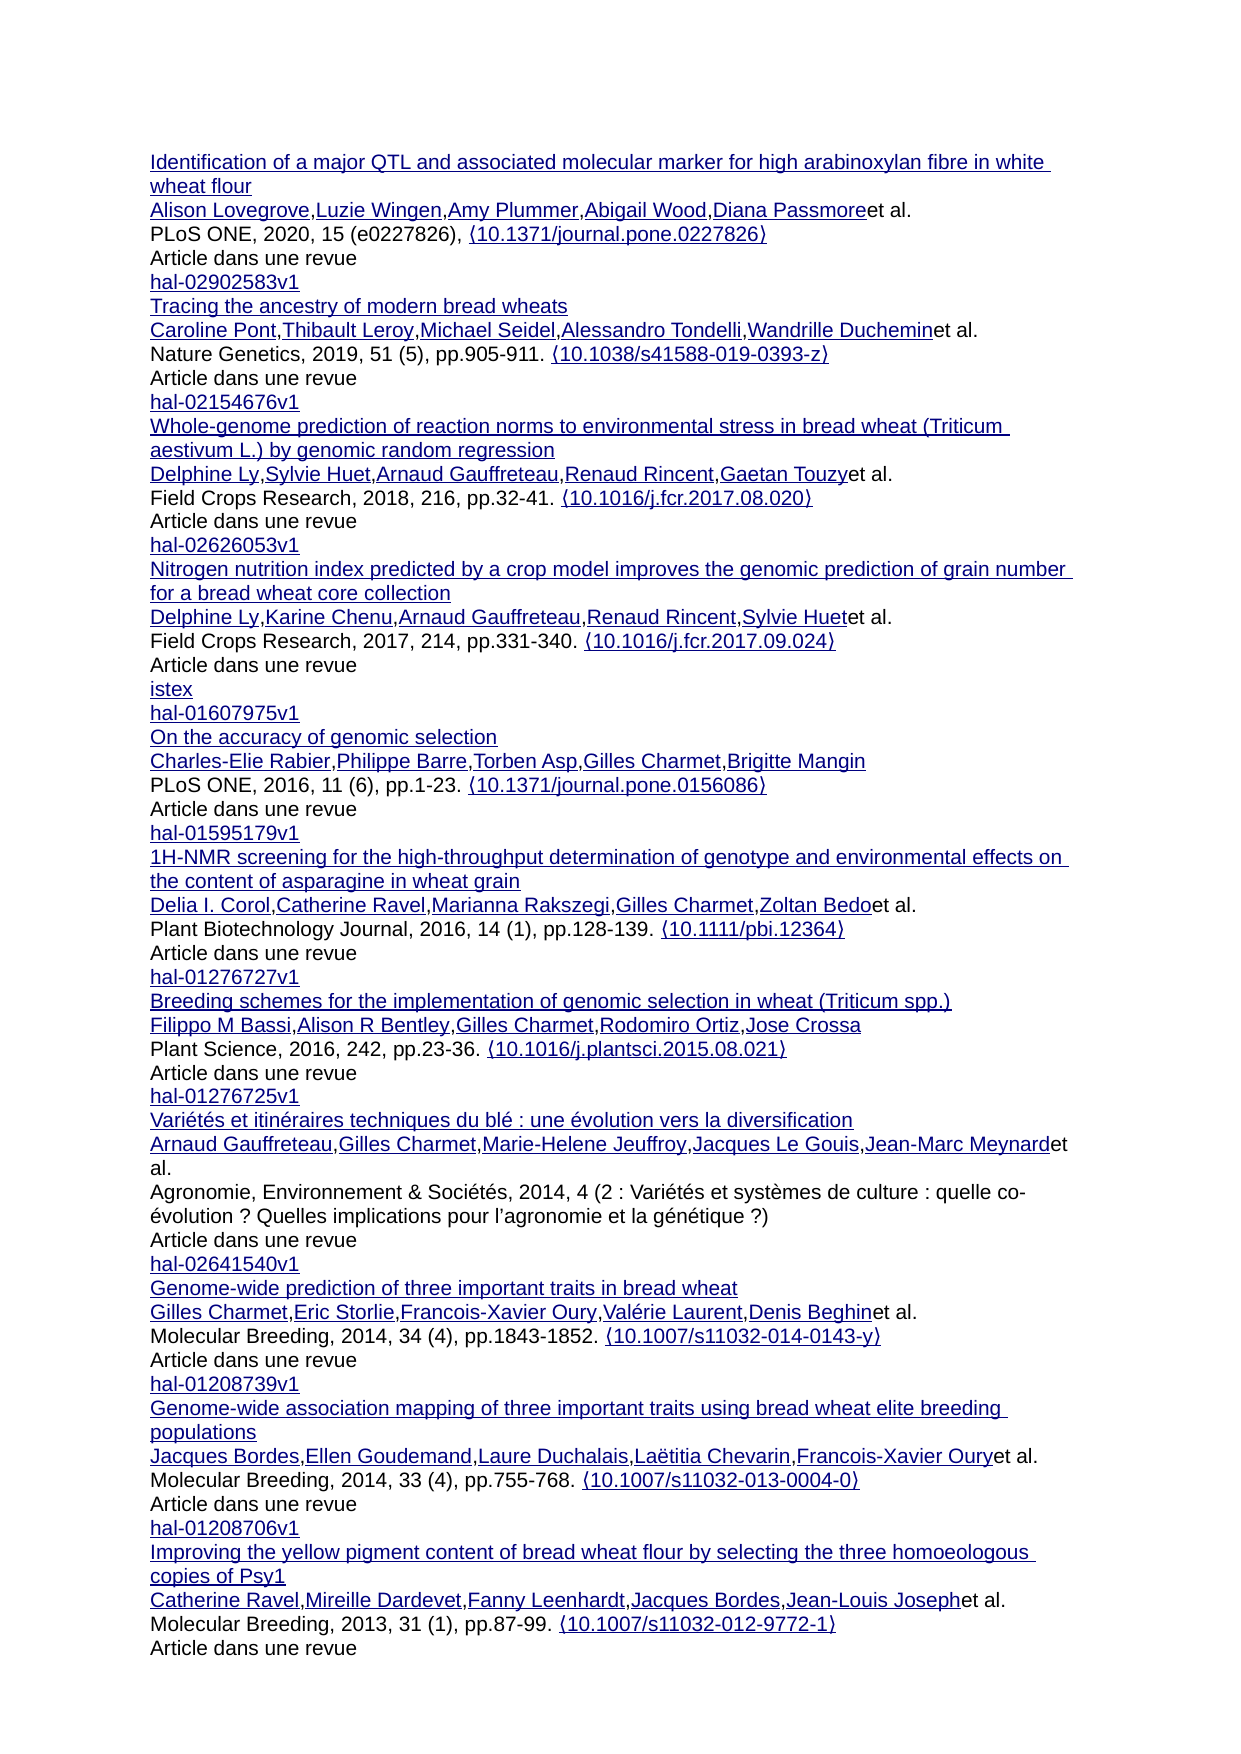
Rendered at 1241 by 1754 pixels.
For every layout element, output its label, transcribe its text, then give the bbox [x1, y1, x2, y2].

table_cell Nitrogen nutrition index predicted by a crop model improves the genomic prediction of grain number for a bread wheat core collection Delphine Ly,Karine Chenu,Arnaud Gauffreteau,Renaud Rincent,Sylvie Huetet al. Field Crops Research, 2017, 214, pp.331-340. ⟨10.1016/j.fcr.2017.09.024⟩ Article dans une revue istex hal-01607975v1 [150, 557, 1090, 725]
table_cell Breeding schemes for the implementation of genomic selection in wheat (Triticum spp.) Filippo M Bassi,Alison R Bentley,Gilles Charmet,Rodomiro Ortiz,Jose Crossa Plant Science, 2016, 242, pp.23-36. ⟨10.1016/j.plantsci.2015.08.021⟩ Article dans une revue hal-01276725v1 [150, 989, 1090, 1108]
table_cell On the accuracy of genomic selection Charles-Elie Rabier,Philippe Barre,Torben Asp,Gilles Charmet,Brigitte Mangin PLoS ONE, 2016, 11 (6), pp.1-23. ⟨10.1371/journal.pone.0156086⟩ Article dans une revue hal-01595179v1 [150, 725, 1090, 845]
table_cell 1H-NMR screening for the high-throughput determination of genotype and environmental effects on the content of asparagine in wheat grain Delia I. Corol,Catherine Ravel,Marianna Rakszegi,Gilles Charmet,Zoltan Bedoet al. Plant Biotechnology Journal, 2016, 14 (1), pp.128-139. ⟨10.1111/pbi.12364⟩ Article dans une revue hal-01276727v1 [150, 845, 1090, 988]
table_cell Genome-wide association mapping of three important traits using bread wheat elite breeding populations Jacques Bordes,Ellen Goudemand,Laure Duchalais,Laëtitia Chevarin,Francois-Xavier Ouryet al. Molecular Breeding, 2014, 33 (4), pp.755-768. ⟨10.1007/s11032-013-0004-0⟩ Article dans une revue hal-01208706v1 [150, 1396, 1090, 1539]
table_cell Whole-genome prediction of reaction norms to environmental stress in bread wheat (Triticum aestivum L.) by genomic random regression Delphine Ly,Sylvie Huet,Arnaud Gauffreteau,Renaud Rincent,Gaetan Touzyet al. Field Crops Research, 2018, 216, pp.32-41. ⟨10.1016/j.fcr.2017.08.020⟩ Article dans une revue hal-02626053v1 [150, 414, 1090, 557]
table_cell Improving the yellow pigment content of bread wheat flour by selecting the three homoeologous copies of Psy1 Catherine Ravel,Mireille Dardevet,Fanny Leenhardt,Jacques Bordes,Jean-Louis Josephet al. Molecular Breeding, 2013, 31 (1), pp.87-99. ⟨10.1007/s11032-012-9772-1⟩ Article dans une revue [150, 1540, 1090, 1659]
table_cell Variétés et itinéraires techniques du blé : une évolution vers la diversification Arnaud Gauffreteau,Gilles Charmet,Marie-Helene Jeuffroy,Jacques Le Gouis,Jean-Marc Meynardet al. Agronomie, Environnement & Sociétés, 2014, 4 (2 : Variétés et systèmes de culture : quelle co-évolution ? Quelles implications pour l’agronomie et la génétique ?) Article dans une revue hal-02641540v1 [150, 1108, 1090, 1276]
table_cell Genome-wide prediction of three important traits in bread wheat Gilles Charmet,Eric Storlie,Francois-Xavier Oury,Valérie Laurent,Denis Beghinet al. Molecular Breeding, 2014, 34 (4), pp.1843-1852. ⟨10.1007/s11032-014-0143-y⟩ Article dans une revue hal-01208739v1 [150, 1276, 1090, 1396]
table_cell Identification of a major QTL and associated molecular marker for high arabinoxylan fibre in white wheat flour Alison Lovegrove,Luzie Wingen,Amy Plummer,Abigail Wood,Diana Passmoreet al. PLoS ONE, 2020, 15 (e0227826), ⟨10.1371/journal.pone.0227826⟩ Article dans une revue hal-02902583v1 [150, 150, 1090, 294]
table_cell Tracing the ancestry of modern bread wheats Caroline Pont,Thibault Leroy,Michael Seidel,Alessandro Tondelli,Wandrille Ducheminet al. Nature Genetics, 2019, 51 (5), pp.905-911. ⟨10.1038/s41588-019-0393-z⟩ Article dans une revue hal-02154676v1 [150, 294, 1090, 413]
